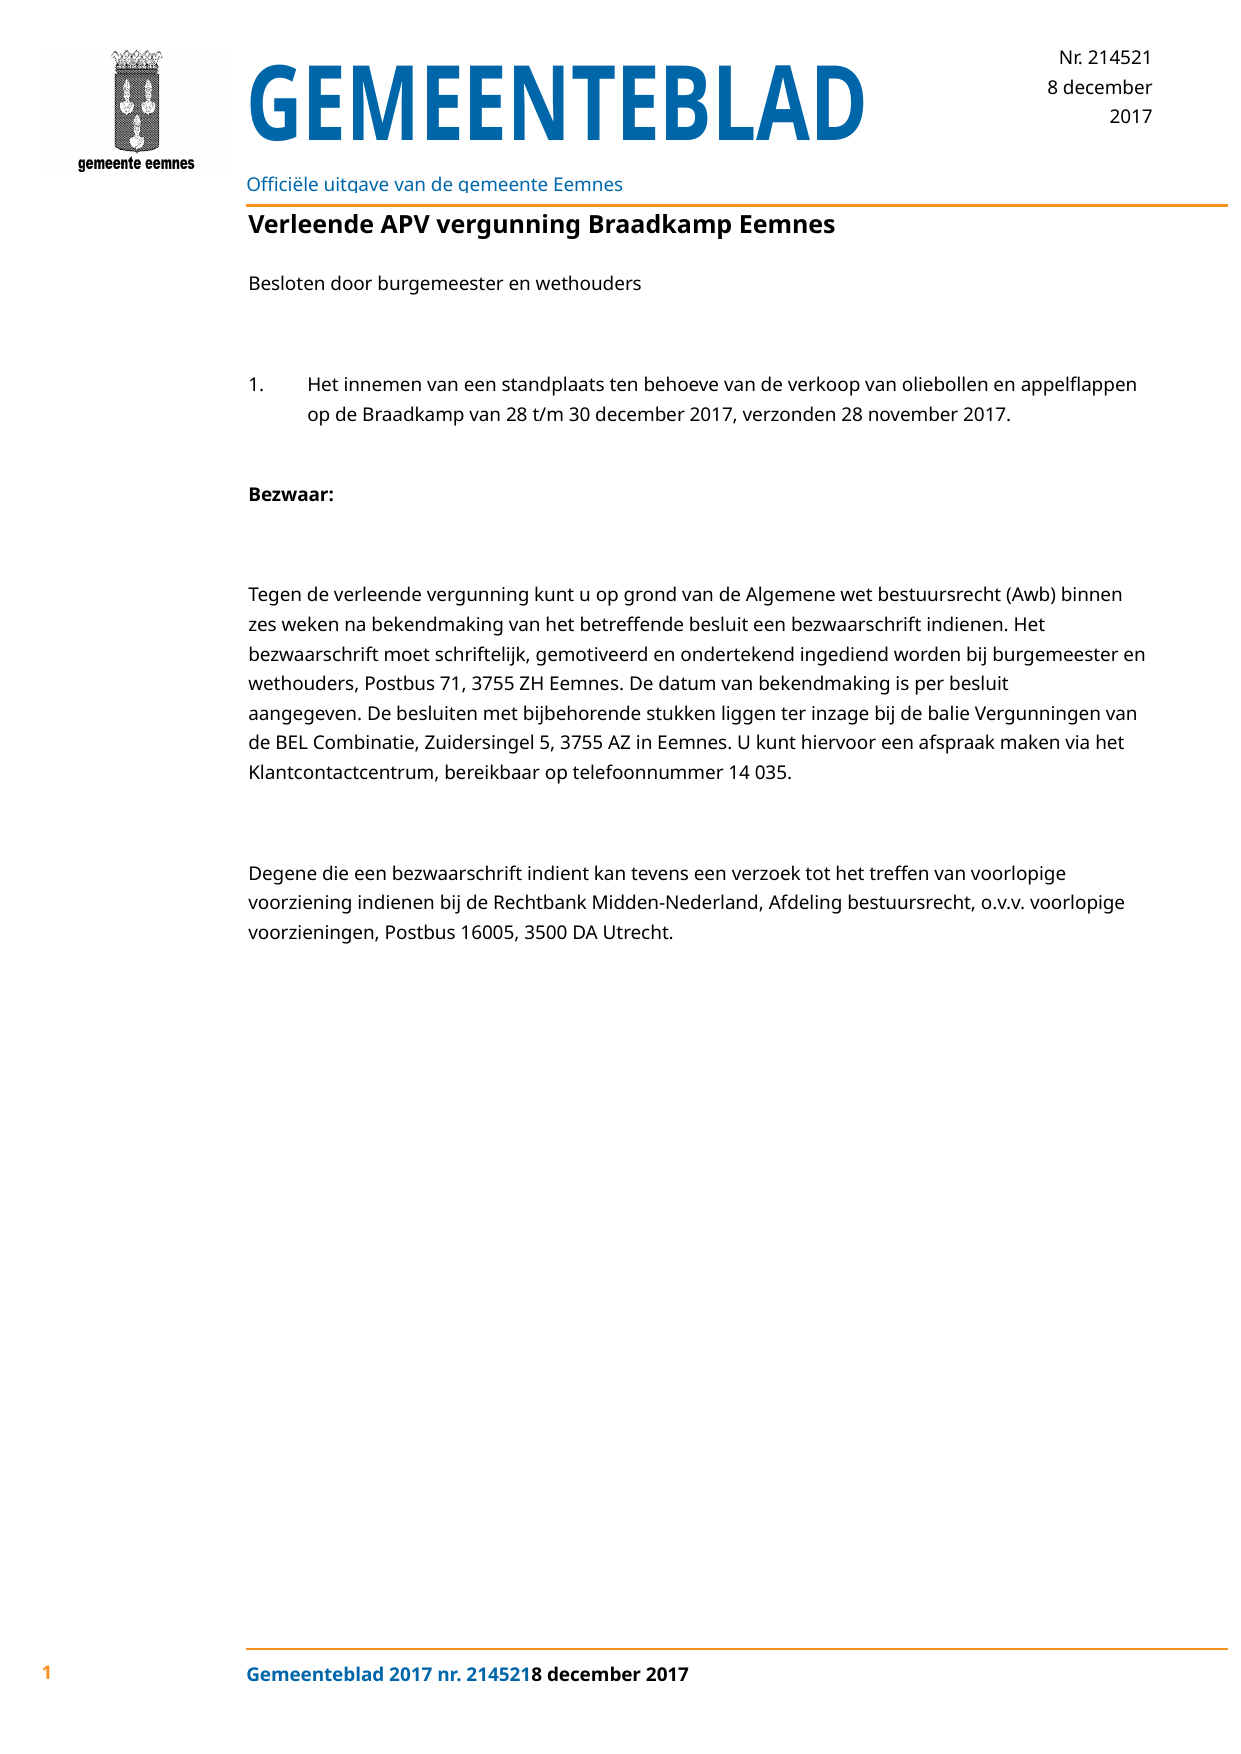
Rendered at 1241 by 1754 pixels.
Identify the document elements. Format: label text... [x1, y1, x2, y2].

text Besloten door burgemeester en wethouders [248, 270, 1152, 296]
text Tegen de verleende vergunning kunt u op grond van de Algemene wet bestuursrecht (Awb) binnen zes weken na bekendmaking van het betreffende besluit een bezwaarschrift indienen. Het bezwaarschrift moet schriftelijk, gemotiveerd en ondertekend ingediend worden bij burgemeester en wethouders, Postbus 71, 3755 ZH Eemnes. De datum van bekendmaking is per besluit aangegeven. De besluiten met bijbehorende stukken liggen ter inzage bij de balie Vergunningen van de BEL Combinatie, Zuidersingel 5, 3755 AZ in Eemnes. U kunt hiervoor een afspraak maken via het Klantcontactcentrum, bereikbaar op telefoonnummer 14 035. [248, 582, 1152, 785]
text Degene die een bezwaarschrift indient kan tevens een verzoek tot het treffen van voorlopige voorziening indienen bij de Rechtbank Midden-Nederland, Afdeling bestuursrecht, o.v.v. voorlopige voorzieningen, Postbus 16005, 3500 DA Utrecht. [248, 860, 1152, 945]
text Verleende APV vergunning Braadkamp Eemnes [248, 207, 1152, 241]
picture [41, 47, 231, 172]
text Bezwaar: [248, 481, 1152, 506]
list Het innemen van een standplaats ten behoeve van de verkoop van oliebollen en appelflappen op de Braadkamp van 28 t/m 30 december 2017, verzonden 28 november 2017. [248, 371, 1152, 426]
